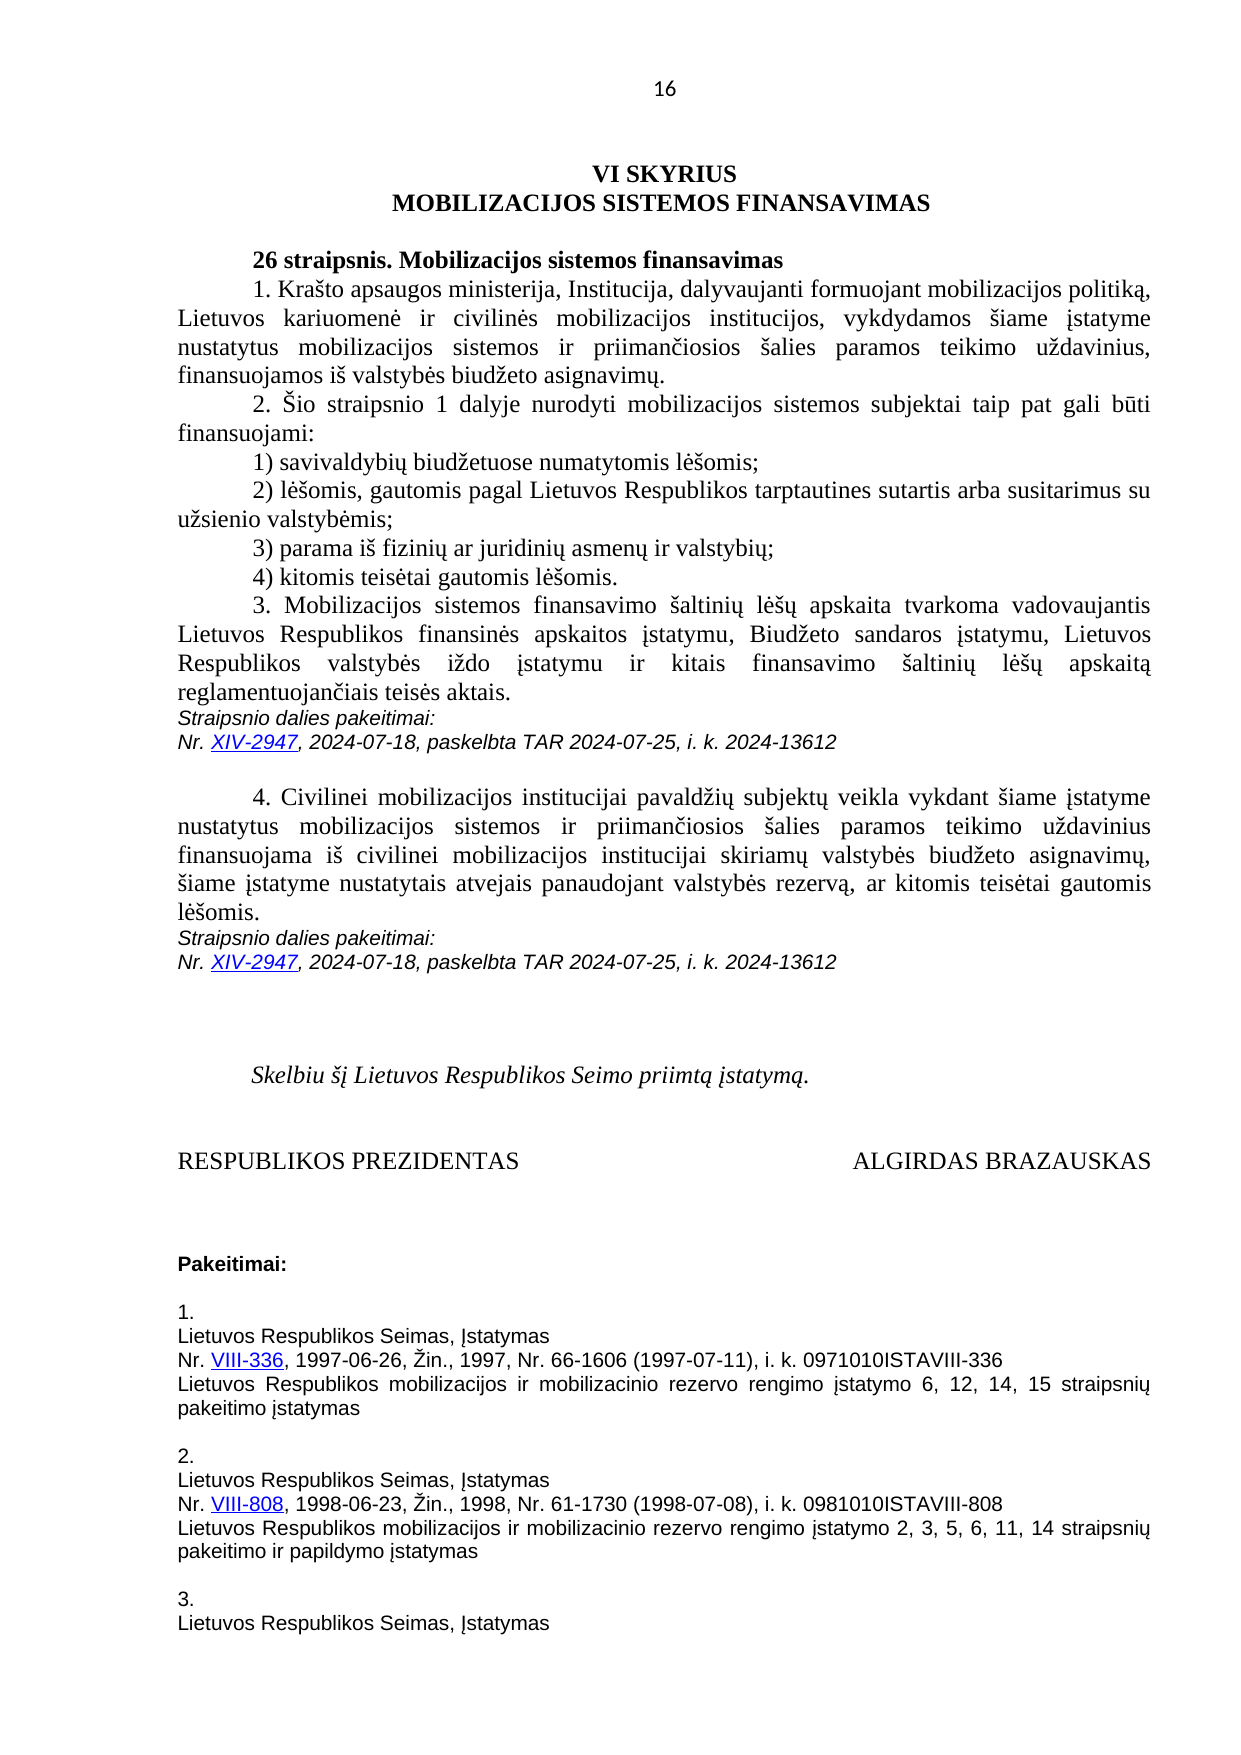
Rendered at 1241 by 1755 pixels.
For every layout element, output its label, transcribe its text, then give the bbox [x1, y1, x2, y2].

text 2) lėšomis, gautomis pagal Lietuvos Respublikos tarptautines sutartis arba susitarimus su užsienio valstybėmis; [177, 476, 1152, 533]
text Straipsnio dalies pakeitimai: [177, 926, 1152, 950]
text Lietuvos Respublikos Seimas, Įstatymas [177, 1467, 1152, 1491]
text RESPUBLIKOS PREZIDENTAS ALGIRDAS BRAZAUSKAS [177, 1146, 1152, 1175]
text Straipsnio dalies pakeitimai: [177, 706, 1152, 729]
text Lietuvos Respublikos Seimas, Įstatymas [177, 1324, 1152, 1348]
text 3. [177, 1587, 1152, 1611]
text VI SKYRIUS [177, 159, 1152, 188]
text 3. Mobilizacijos sistemos finansavimo šaltinių lėšų apskaita tvarkoma vadovaujantis Lietuvos Respublikos finansinės apskaitos įstatymu, Biudžeto sandaros įstatymu, Lietuvos Respublikos valstybės iždo įstatymu ir kitais finansavimo šaltinių lėšų apskaitą reglamentuojančiais teisės aktais. [177, 591, 1152, 706]
text 4. Civilinei mobilizacijos institucijai pavaldžių subjektų veikla vykdant šiame įstatyme nustatytus mobilizacijos sistemos ir priimančiosios šalies paramos teikimo uždavinius finansuojama iš civilinei mobilizacijos institucijai skiriamų valstybės biudžeto asignavimų, šiame įstatyme nustatytais atvejais panaudojant valstybės rezervą, ar kitomis teisėtai gautomis lėšomis. [177, 782, 1152, 926]
text 2. [177, 1443, 1152, 1467]
text Lietuvos Respublikos mobilizacijos ir mobilizacinio rezervo rengimo įstatymo 6, 12, 14, 15 straipsnių pakeitimo įstatymas [177, 1372, 1152, 1419]
text Nr. XIV-2947, 2024-07-18, paskelbta TAR 2024-07-25, i. k. 2024-13612 [177, 950, 1152, 974]
text 3) parama iš fizinių ar juridinių asmenų ir valstybių; [177, 533, 1152, 562]
text 4) kitomis teisėtai gautomis lėšomis. [177, 562, 1152, 591]
text 26 straipsnis. Mobilizacijos sistemos finansavimas [177, 246, 1152, 274]
text Nr. VIII-336, 1997-06-26, Žin., 1997, Nr. 66-1606 (1997-07-11), i. k. 0971010ISTAVIII-336 [177, 1348, 1152, 1372]
text Lietuvos Respublikos mobilizacijos ir mobilizacinio rezervo rengimo įstatymo 2, 3, 5, 6, 11, 14 straipsnių pakeitimo ir papildymo įstatymas [177, 1515, 1152, 1563]
text 1) savivaldybių biudžetuose numatytomis lėšomis; [177, 447, 1152, 476]
text Nr. VIII-808, 1998-06-23, Žin., 1998, Nr. 61-1730 (1998-07-08), i. k. 0981010ISTAVIII-808 [177, 1491, 1152, 1515]
text Lietuvos Respublikos Seimas, Įstatymas [177, 1611, 1152, 1635]
text 1. [177, 1300, 1152, 1324]
text Skelbiu šį Lietuvos Respublikos Seimo priimtą įstatymą. [177, 1060, 1152, 1089]
text Nr. XIV-2947, 2024-07-18, paskelbta TAR 2024-07-25, i. k. 2024-13612 [177, 729, 1152, 753]
text MOBILIZACIJOS SISTEMOS FINANSAVIMAS [177, 188, 1152, 217]
text 2. Šio straipsnio 1 dalyje nurodyti mobilizacijos sistemos subjektai taip pat gali būti finansuojami: [177, 389, 1152, 447]
text Pakeitimai: [177, 1252, 1152, 1276]
text 1. Krašto apsaugos ministerija, Institucija, dalyvaujanti formuojant mobilizacijos politiką, Lietuvos kariuomenė ir civilinės mobilizacijos institucijos, vykdydamos šiame įstatyme nustatytus mobilizacijos sistemos ir priimančiosios šalies paramos teikimo uždavinius, finansuojamos iš valstybės biudžeto asignavimų. [177, 274, 1152, 389]
